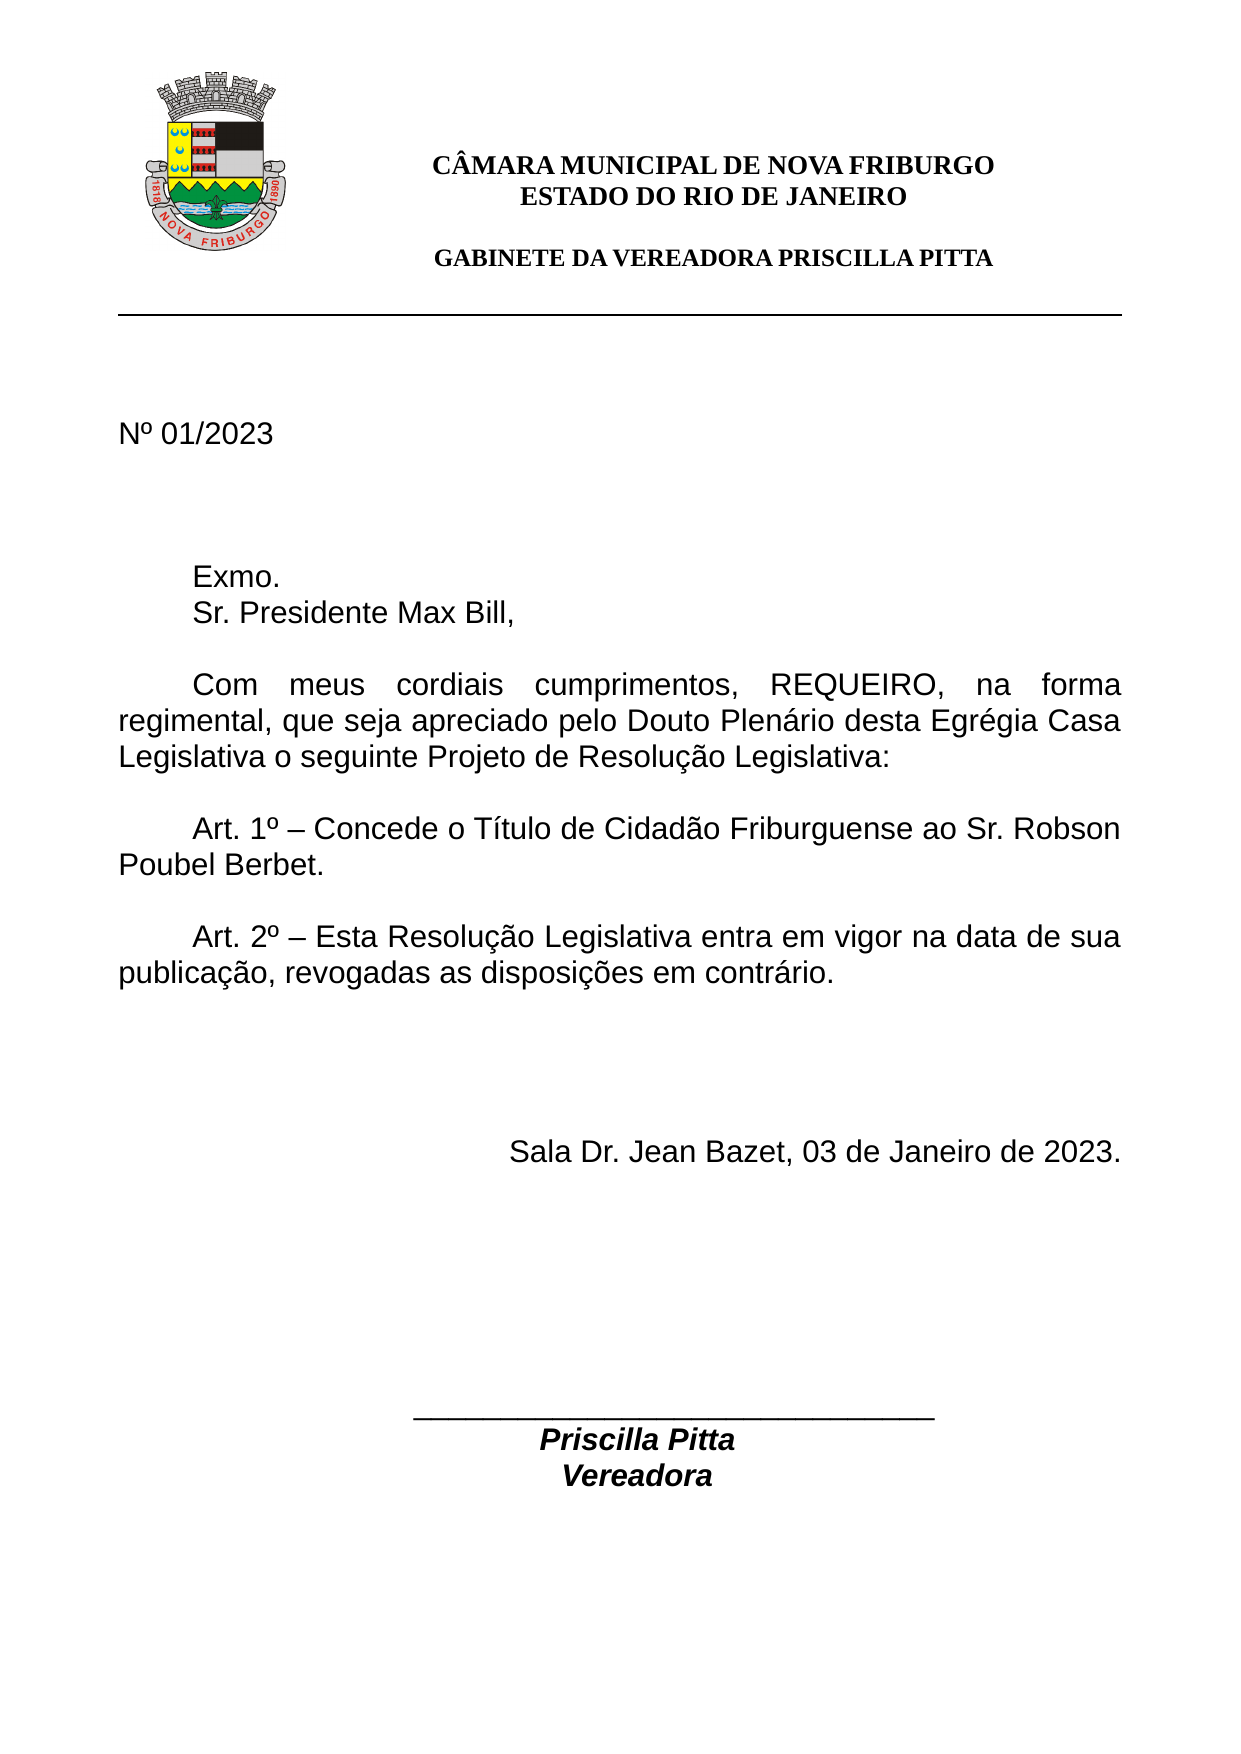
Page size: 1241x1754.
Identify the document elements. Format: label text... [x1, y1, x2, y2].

text Exmo. [118, 558, 1122, 594]
text Vereadora [118, 1457, 1122, 1493]
text Sr. Presidente Max Bill, [118, 594, 1122, 630]
text Art. 1º – Concede o Título de Cidadão Friburguense ao Sr. Robson Poubel Berbet. [118, 810, 1122, 882]
text Sala Dr. Jean Bazet, 03 de Janeiro de 2023. [118, 1133, 1122, 1169]
text Com meus cordiais cumprimentos, REQUEIRO, na forma regimental, que seja apreciado pelo Douto Plenário desta Egrégia Casa Legislativa o seguinte Projeto de Resolução Legislativa: [118, 666, 1122, 774]
text [118, 149, 145, 180]
text CÂMARA MUNICIPAL DE NOVA FRIBURGO [286, 149, 1122, 180]
text [118, 180, 145, 212]
text GABINETE DA VEREADORA PRISCILLA PITTA [118, 243, 1122, 271]
text ESTADO DO RIO DE JANEIRO [286, 180, 1122, 212]
text Art. 2º – Esta Resolução Legislativa entra em vigor na data de sua publicação, revogadas as disposições em contrário. [118, 918, 1122, 990]
text Nº 01/2023 [118, 415, 1122, 451]
text ______________________________ [118, 1385, 1122, 1421]
text Priscilla Pitta [118, 1421, 1122, 1457]
